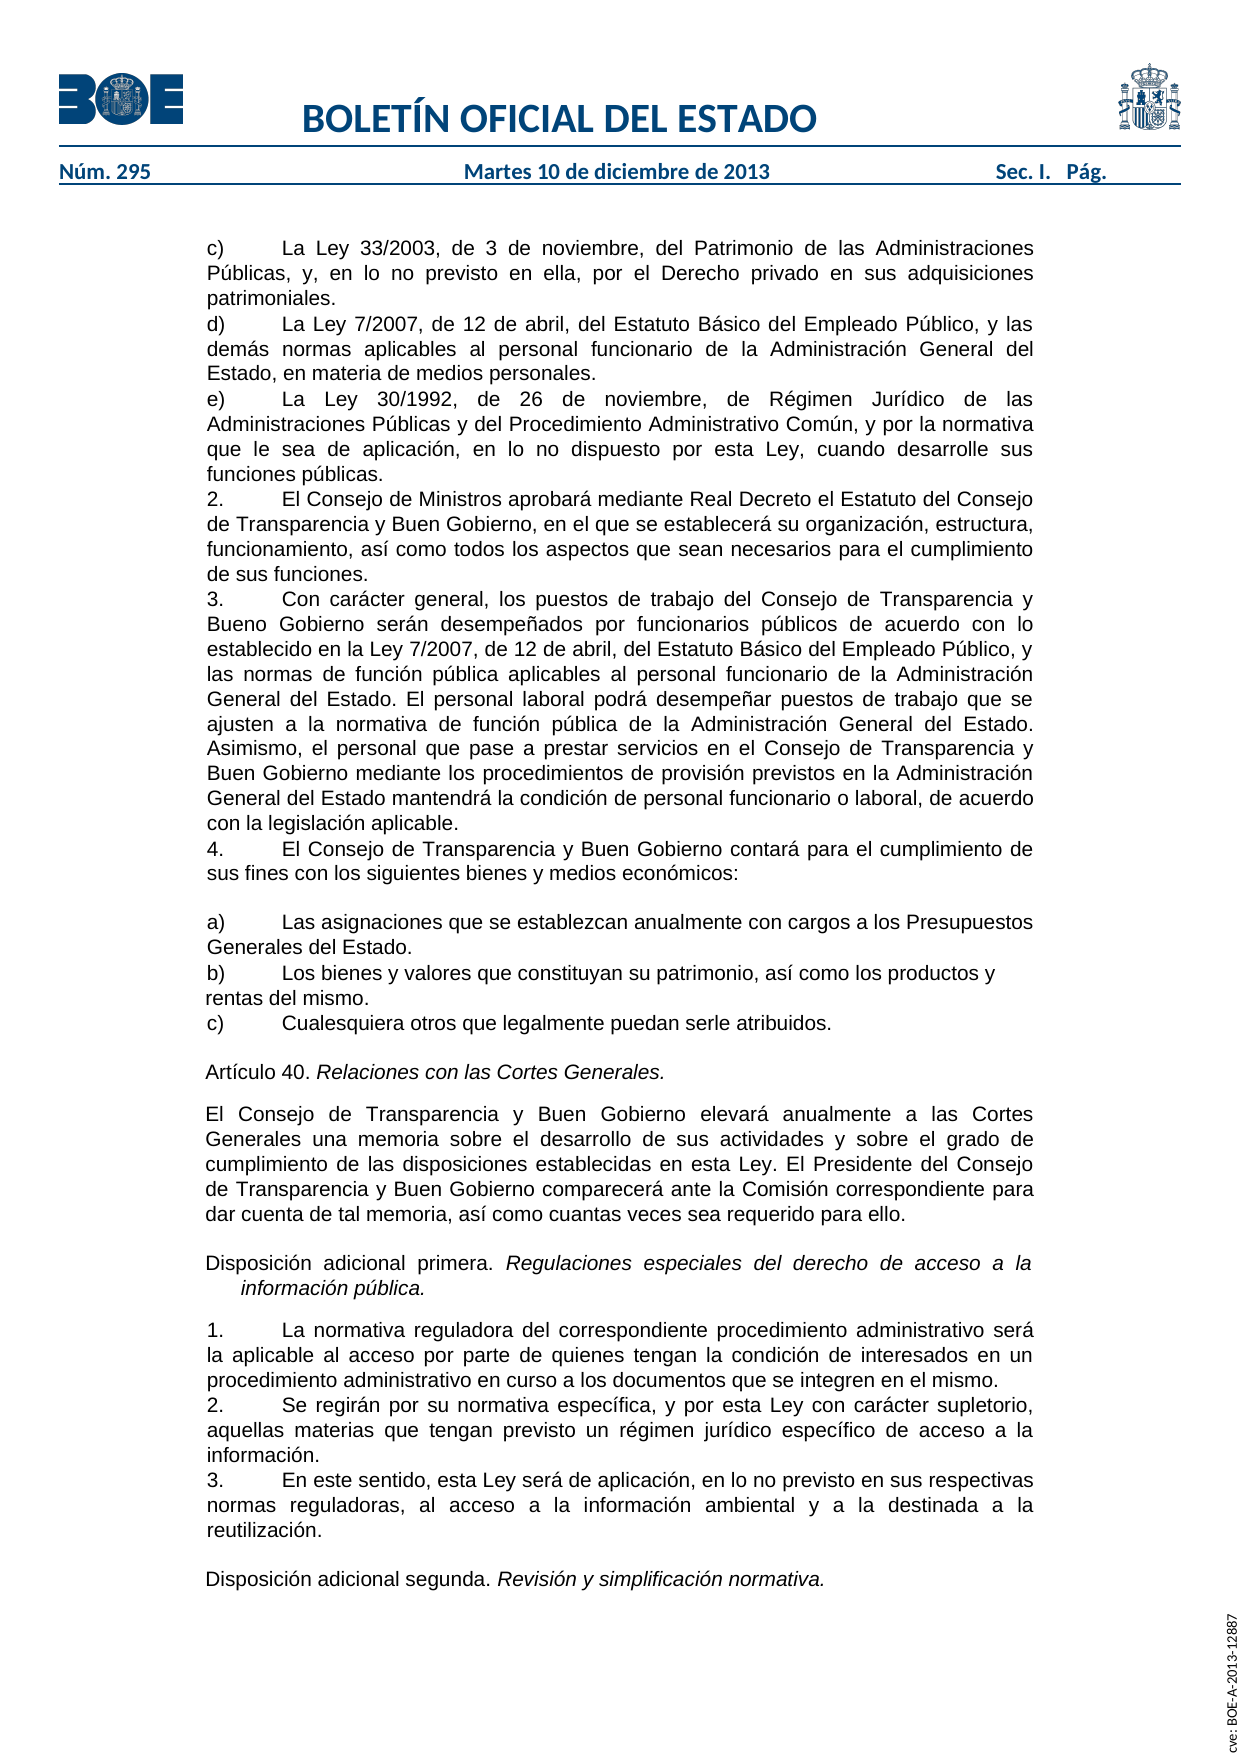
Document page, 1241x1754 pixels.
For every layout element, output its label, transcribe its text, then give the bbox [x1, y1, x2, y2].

list La Ley 33/2003, de 3 de noviembre, del Patrimonio de las Administraciones Públicas, y, en lo no previsto en ella, por el Derecho privado en sus adquisiciones patrimoniales. [207, 236, 1035, 310]
list La Ley 7/2007, de 12 de abril, del Estatuto Básico del Empleado Público, y las demás normas aplicables al personal funcionario de la Administración General del Estado, en materia de medios personales. [207, 311, 1035, 385]
list Se regirán por su normativa específica, y por esta Ley con carácter supletorio, aquellas materias que tengan previsto un régimen jurídico específico de acceso a la información. [207, 1393, 1035, 1467]
list El Consejo de Transparencia y Buen Gobierno contará para el cumplimiento de sus fines con los siguientes bienes y medios económicos: [207, 836, 1035, 885]
list La normativa reguladora del correspondiente procedimiento administrativo será la aplicable al acceso por parte de quienes tengan la condición de interesados en un procedimiento administrativo en curso a los documentos que se integren en el mismo. [207, 1318, 1035, 1392]
text El Consejo de Transparencia y Buen Gobierno elevará anualmente a las Cortes Generales una memoria sobre el desarrollo de sus actividades y sobre el grado de cumplimiento de las disposiciones establecidas en esta Ley. El Presidente del Consejo de Transparencia y Buen Gobierno comparecerá ante la Comisión correspondiente para dar cuenta de tal memoria, así como cuantas veces sea requerido para ello. [205, 1102, 1035, 1226]
list Los bienes y valores que constituyan su patrimonio, así como los productos y [207, 960, 1035, 984]
list Cualesquiera otros que legalmente puedan serle atribuidos. [207, 1011, 1035, 1035]
list En este sentido, esta Ley será de aplicación, en lo no previsto en sus respectivas normas reguladoras, al acceso a la información ambiental y a la destinada a la reutilización. [207, 1468, 1035, 1542]
text Disposición adicional primera. Regulaciones especiales del derecho de acceso a la información pública. [205, 1251, 1035, 1299]
list El Consejo de Ministros aprobará mediante Real Decreto el Estatuto del Consejo de Transparencia y Buen Gobierno, en el que se establecerá su organización, estructura, funcionamiento, así como todos los aspectos que sean necesarios para el cumplimiento de sus funciones. [207, 487, 1035, 585]
list La Ley 30/1992, de 26 de noviembre, de Régimen Jurídico de las Administraciones Públicas y del Procedimiento Administrativo Común, y por la normativa que le sea de aplicación, en lo no dispuesto por esta Ley, cuando desarrolle sus funciones públicas. [207, 387, 1035, 485]
text Artículo 40. Relaciones con las Cortes Generales. [205, 1060, 1035, 1084]
list Con carácter general, los puestos de trabajo del Consejo de Transparencia y Bueno Gobierno serán desempeñados por funcionarios públicos de acuerdo con lo establecido en la Ley 7/2007, de 12 de abril, del Estatuto Básico del Empleado Público, y las normas de función pública aplicables al personal funcionario de la Administración General del Estado. El personal laboral podrá desempeñar puestos de trabajo que se ajusten a la normativa de función pública de la Administración General del Estado. Asimismo, el personal que pase a prestar servicios en el Consejo de Transparencia y Buen Gobierno mediante los procedimientos de provisión previstos en la Administración General del Estado mantendrá la condición de personal funcionario o laboral, de acuerdo con la legislación aplicable. [207, 587, 1035, 835]
text Disposición adicional segunda. Revisión y simplificación normativa. [205, 1567, 1035, 1591]
list Las asignaciones que se establezcan anualmente con cargos a los Presupuestos Generales del Estado. [207, 910, 1035, 959]
text rentas del mismo. [205, 986, 1035, 1009]
